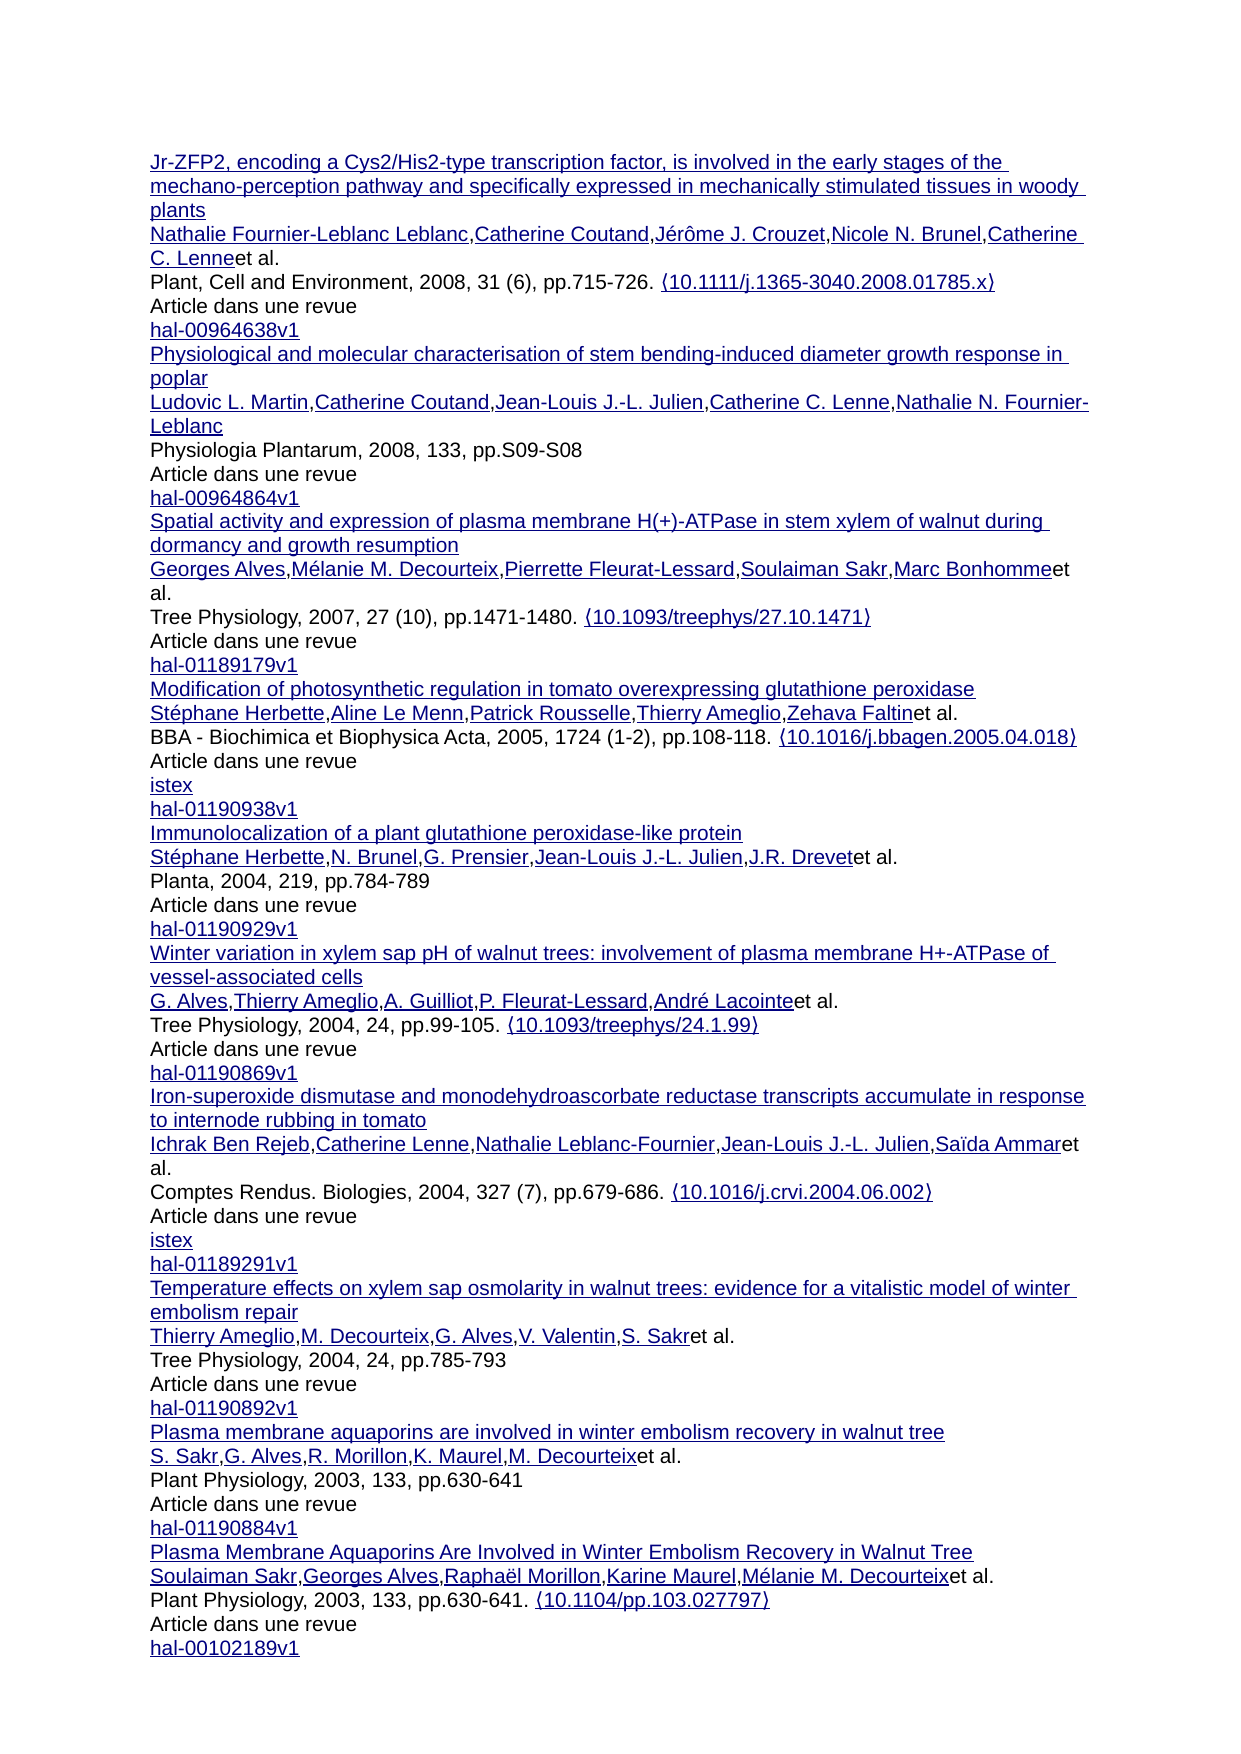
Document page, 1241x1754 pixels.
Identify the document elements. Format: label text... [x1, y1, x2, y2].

table_cell Immunolocalization of a plant glutathione peroxidase-like protein Stéphane Herbette,N. Brunel,G. Prensier,Jean-Louis J.-L. Julien,J.R. Drevetet al. Planta, 2004, 219, pp.784-789 Article dans une revue hal-01190929v1 [150, 821, 1090, 941]
table_cell Temperature effects on xylem sap osmolarity in walnut trees: evidence for a vitalistic model of winter embolism repair Thierry Ameglio,M. Decourteix,G. Alves,V. Valentin,S. Sakret al. Tree Physiology, 2004, 24, pp.785-793 Article dans une revue hal-01190892v1 [150, 1276, 1090, 1420]
table_cell Jr-ZFP2, encoding a Cys2/His2-type transcription factor, is involved in the early stages of the mechano-perception pathway and specifically expressed in mechanically stimulated tissues in woody plants Nathalie Fournier-Leblanc Leblanc,Catherine Coutand,Jérôme J. Crouzet,Nicole N. Brunel,Catherine C. Lenneet al. Plant, Cell and Environment, 2008, 31 (6), pp.715-726. ⟨10.1111/j.1365-3040.2008.01785.x⟩ Article dans une revue hal-00964638v1 [150, 150, 1090, 342]
table_cell Iron-superoxide dismutase and monodehydroascorbate reductase transcripts accumulate in response to internode rubbing in tomato Ichrak Ben Rejeb,Catherine Lenne,Nathalie Leblanc-Fournier,Jean-Louis J.-L. Julien,Saïda Ammaret al. Comptes Rendus. Biologies, 2004, 327 (7), pp.679-686. ⟨10.1016/j.crvi.2004.06.002⟩ Article dans une revue istex hal-01189291v1 [150, 1084, 1090, 1276]
table_cell Plasma Membrane Aquaporins Are Involved in Winter Embolism Recovery in Walnut Tree Soulaiman Sakr,Georges Alves,Raphaël Morillon,Karine Maurel,Mélanie M. Decourteixet al. Plant Physiology, 2003, 133, pp.630-641. ⟨10.1104/pp.103.027797⟩ Article dans une revue hal-00102189v1 [150, 1540, 1090, 1659]
table_cell Modification of photosynthetic regulation in tomato overexpressing glutathione peroxidase Stéphane Herbette,Aline Le Menn,Patrick Rousselle,Thierry Ameglio,Zehava Faltinet al. BBA - Biochimica et Biophysica Acta, 2005, 1724 (1-2), pp.108-118. ⟨10.1016/j.bbagen.2005.04.018⟩ Article dans une revue istex hal-01190938v1 [150, 677, 1090, 821]
table_cell Physiological and molecular characterisation of stem bending-induced diameter growth response in poplar Ludovic L. Martin,Catherine Coutand,Jean-Louis J.-L. Julien,Catherine C. Lenne,Nathalie N. Fournier-Leblanc Physiologia Plantarum, 2008, 133, pp.S09-S08 Article dans une revue hal-00964864v1 [150, 342, 1090, 509]
table_cell Plasma membrane aquaporins are involved in winter embolism recovery in walnut tree S. Sakr,G. Alves,R. Morillon,K. Maurel,M. Decourteixet al. Plant Physiology, 2003, 133, pp.630-641 Article dans une revue hal-01190884v1 [150, 1420, 1090, 1539]
table_cell Winter variation in xylem sap pH of walnut trees: involvement of plasma membrane H+-ATPase of vessel-associated cells G. Alves,Thierry Ameglio,A. Guilliot,P. Fleurat-Lessard,André Lacointeet al. Tree Physiology, 2004, 24, pp.99-105. ⟨10.1093/treephys/24.1.99⟩ Article dans une revue hal-01190869v1 [150, 941, 1090, 1084]
table_cell Spatial activity and expression of plasma membrane H(+)-ATPase in stem xylem of walnut during dormancy and growth resumption Georges Alves,Mélanie M. Decourteix,Pierrette Fleurat-Lessard,Soulaiman Sakr,Marc Bonhommeet al. Tree Physiology, 2007, 27 (10), pp.1471-1480. ⟨10.1093/treephys/27.10.1471⟩ Article dans une revue hal-01189179v1 [150, 509, 1090, 677]
